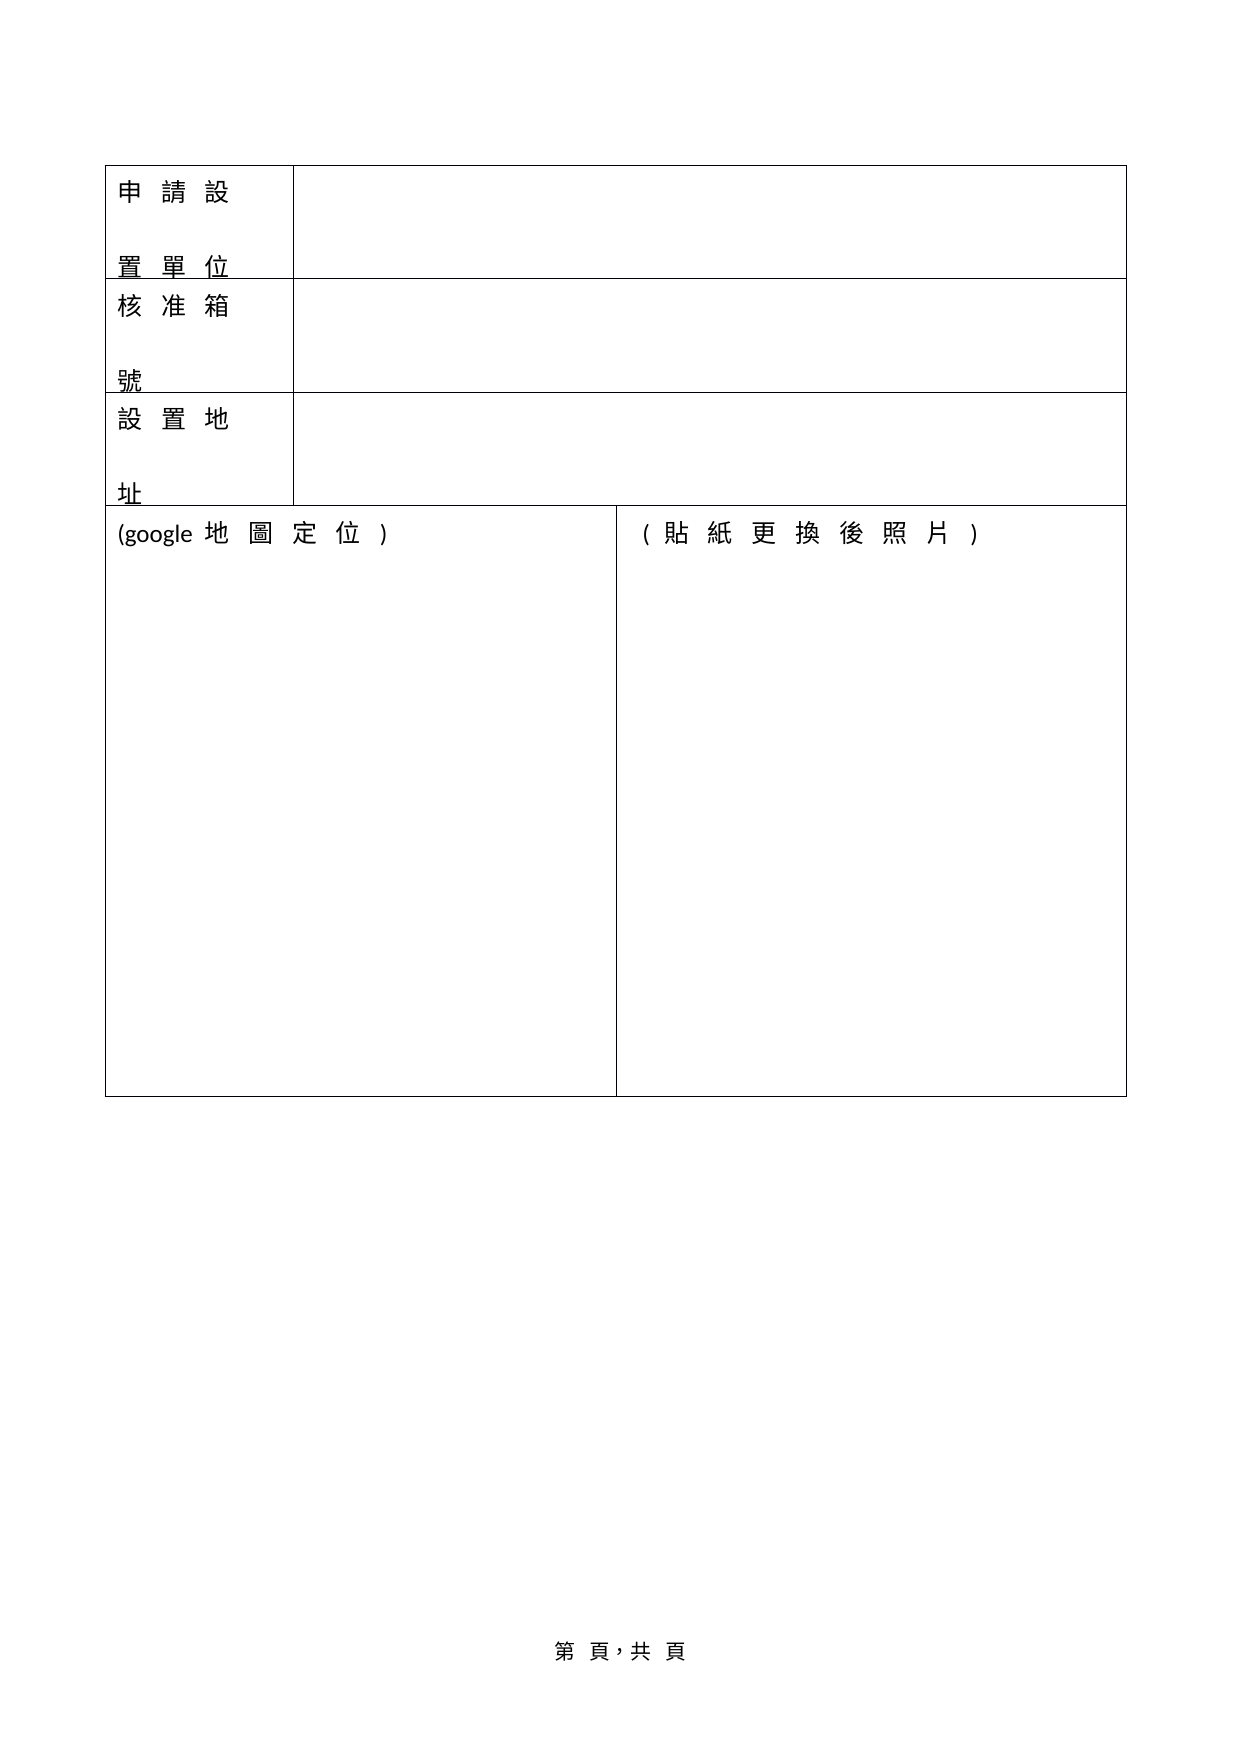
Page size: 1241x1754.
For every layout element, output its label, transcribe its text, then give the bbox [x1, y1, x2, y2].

table_header [294, 166, 1126, 278]
table_cell 核准箱號 [106, 279, 293, 392]
table_header 申請設置單位 [106, 166, 293, 278]
table_cell (貼紙更換後照片) [617, 506, 1126, 1096]
table_cell [294, 279, 1126, 392]
table_cell 設置地址 [106, 393, 293, 505]
table_cell (google地圖定位) [106, 506, 616, 1096]
table_cell [294, 393, 1126, 505]
